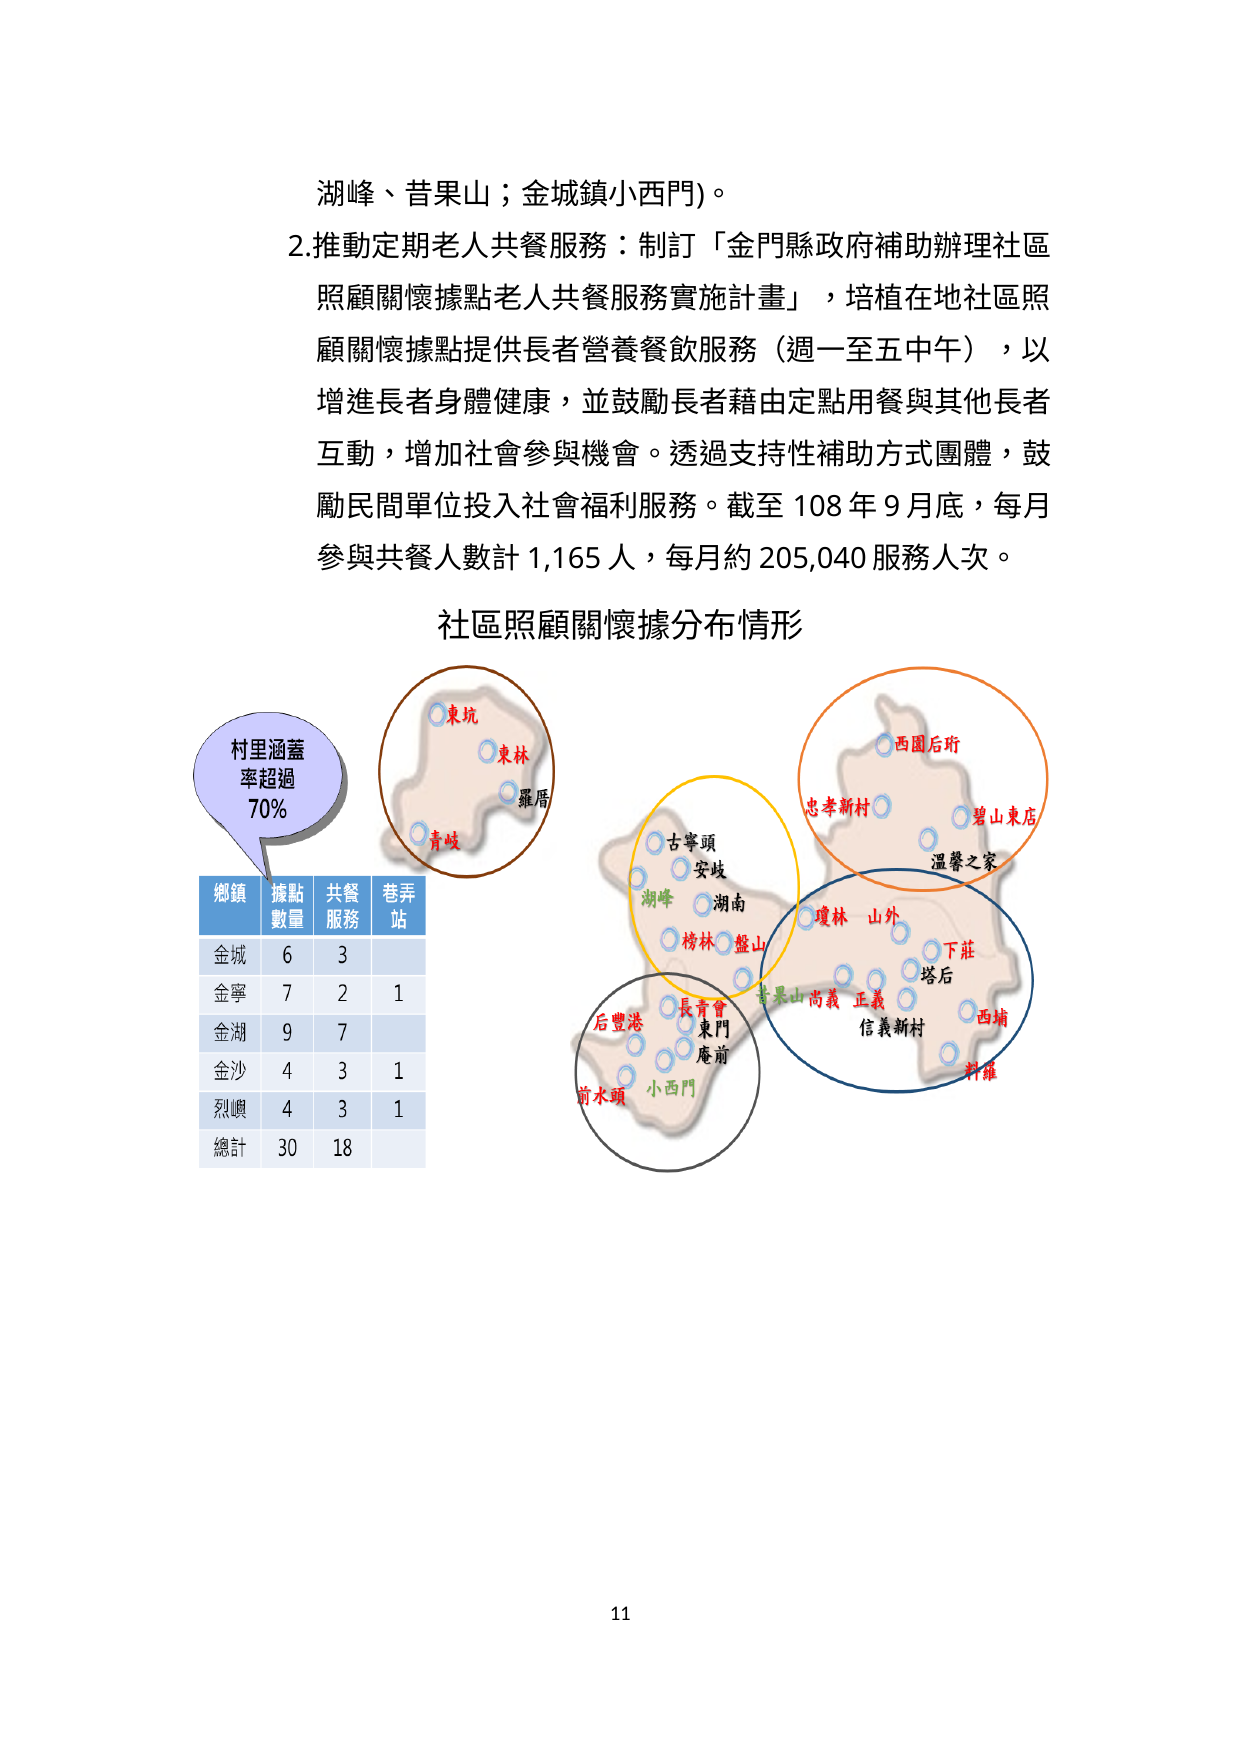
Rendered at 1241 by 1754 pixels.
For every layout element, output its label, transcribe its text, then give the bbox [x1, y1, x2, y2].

text 湖峰、昔果山；金城鎮小西門)。 [287, 162, 1053, 214]
text 2.推動定期老人共餐服務：制訂「金門縣政府補助辦理社區照顧關懷據點老人共餐服務實施計畫」，培植在地社區照顧關懷據點提供長者營養餐飲服務（週一至五中午），以增進長者身體健康，並鼓勵長者藉由定點用餐與其他長者互動，增加社會參與機會。透過支持性補助方式團體，鼓勵民間單位投入社會福利服務。截至108年9月底，每月參與共餐人數計1,165人，每月約205,040服務人次。 [287, 214, 1053, 579]
picture [187, 660, 1077, 1176]
text 社區照顧關懷據分布情形 [187, 579, 1053, 654]
